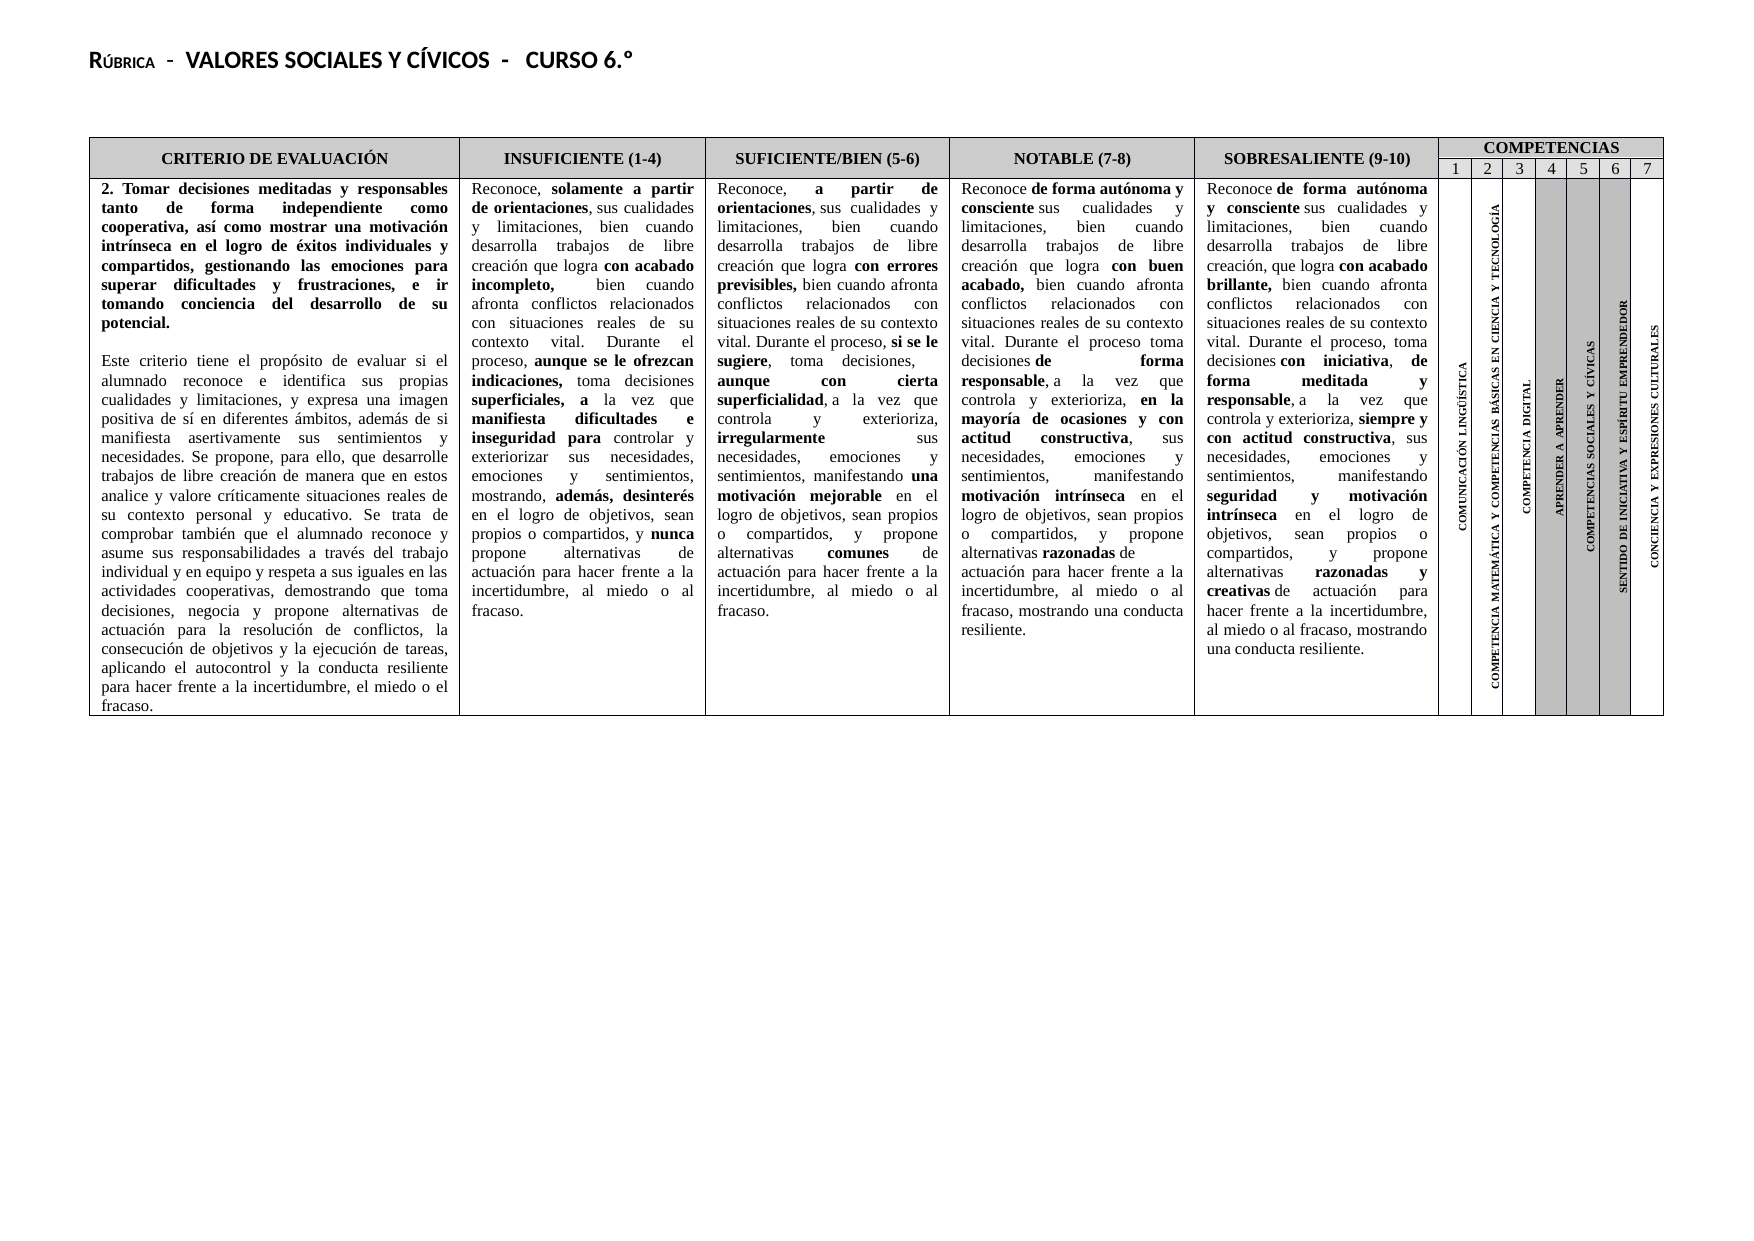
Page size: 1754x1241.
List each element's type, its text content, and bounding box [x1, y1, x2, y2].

table_cell competencia matemática y competencias básicas en ciencia y tecnología [1472, 179, 1502, 715]
table_cell competencia digital [1503, 179, 1535, 715]
table_cell Reconoce de forma autónoma y consciente sus cualidades y limitaciones, bien cuando desarrolla trabajos de libre creación, que logra con acabado brillante, bien cuando afronta conflictos relacionados con situaciones reales de su contexto vital. Durante el proceso, toma decisiones con iniciativa, de forma meditada y responsable, a la vez que controla y exterioriza, siempre y con actitud constructiva, sus necesidades, emociones y sentimientos, manifestando seguridad y motivación intrínseca en el logro de objetivos, sean propios o compartidos, y propone alternativas razonadas y creativas de actuación para hacer frente a la incertidumbre, al miedo o al fracaso, mostrando una conducta resiliente. [1195, 179, 1438, 715]
table_cell 2. Tomar decisiones meditadas y responsables tanto de forma independiente como cooperativa, así como mostrar una motivación intrínseca en el logro de éxitos individuales y compartidos, gestionando las emociones para superar dificultades y frustraciones, e ir tomando conciencia del desarrollo de su potencial. Este criterio tiene el propósito de evaluar si el alumnado reconoce e identifica sus propias cualidades y limitaciones, y expresa una imagen positiva de sí en diferentes ámbitos, además de si manifiesta asertivamente sus sentimientos y necesidades. Se propone, para ello, que desarrolle trabajos de libre creación de manera que en estos analice y valore críticamente situaciones reales de su contexto personal y educativo. Se trata de comprobar también que el alumnado reconoce y asume sus responsabilidades a través del trabajo individual y en equipo y respeta a sus iguales en las actividades cooperativas, demostrando que toma decisiones, negocia y propone alternativas de actuación para la resolución de conflictos, la consecución de objetivos y la ejecución de tareas, aplicando el autocontrol y la conducta resiliente para hacer frente a la incertidumbre, el miedo o el fracaso. [90, 179, 459, 715]
table_cell 7 [1631, 159, 1663, 178]
table_header NOTABLE (7-8) [950, 138, 1194, 178]
table_cell competencias sociales y cívicas [1567, 179, 1599, 715]
table_cell 5 [1567, 159, 1599, 178]
table_cell comunicación lingüística [1439, 179, 1471, 715]
table_cell 4 [1536, 159, 1566, 178]
table_cell 3 [1503, 159, 1535, 178]
table_cell conciencia y expresiones culturales [1631, 179, 1663, 715]
table_cell Reconoce de forma autónoma y consciente sus cualidades y limitaciones, bien cuando desarrolla trabajos de libre creación que logra con buen acabado, bien cuando afronta conflictos relacionados con situaciones reales de su contexto vital. Durante el proceso toma decisiones de forma responsable, a la vez que controla y exterioriza, en la mayoría de ocasiones y con actitud constructiva, sus necesidades, emociones y sentimientos, manifestando motivación intrínseca en el logro de objetivos, sean propios o compartidos, y propone alternativas razonadas de actuación para hacer frente a la incertidumbre, al miedo o al fracaso, mostrando una conducta resiliente. [950, 179, 1194, 715]
table_cell 6 [1600, 159, 1630, 178]
table_cell Reconoce, solamente a partir de orientaciones, sus cualidades y limitaciones, bien cuando desarrolla trabajos de libre creación que logra con acabado incompleto, bien cuando afronta conflictos relacionados con situaciones reales de su contexto vital. Durante el proceso, aunque se le ofrezcan indicaciones, toma decisiones superficiales, a la vez que manifiesta dificultades e inseguridad para controlar y exteriorizar sus necesidades, emociones y sentimientos, mostrando, además, desinterés en el logro de objetivos, sean propios o compartidos, y nunca propone alternativas de actuación para hacer frente a la incertidumbre, al miedo o al fracaso. [460, 179, 705, 715]
table_cell 2 [1472, 159, 1502, 178]
table_cell sentido de iniciativa y espíritu emprendedor [1600, 179, 1630, 715]
table_cell aprender a aprender [1536, 179, 1566, 715]
table_header SUFICIENTE/BIEN (5-6) [706, 138, 949, 178]
table_cell Reconoce, a partir de orientaciones, sus cualidades y limitaciones, bien cuando desarrolla trabajos de libre creación que logra con errores previsibles, bien cuando afronta conflictos relacionados con situaciones reales de su contexto vital. Durante el proceso, si se le sugiere, toma decisiones, aunque con cierta superficialidad, a la vez que controla y exterioriza, irregularmente sus necesidades, emociones y sentimientos, manifestando una motivación mejorable en el logro de objetivos, sean propios o compartidos, y propone alternativas comunes de actuación para hacer frente a la incertidumbre, al miedo o al fracaso. [706, 179, 949, 715]
table_cell 1 [1439, 159, 1471, 178]
table_header SOBRESALIENTE (9-10) [1195, 138, 1438, 178]
table_header INSUFICIENTE (1-4) [460, 138, 705, 178]
table_header CRITERIO DE EVALUACIÓN [90, 138, 459, 178]
table_header COMPETENCIAS [1439, 138, 1663, 157]
